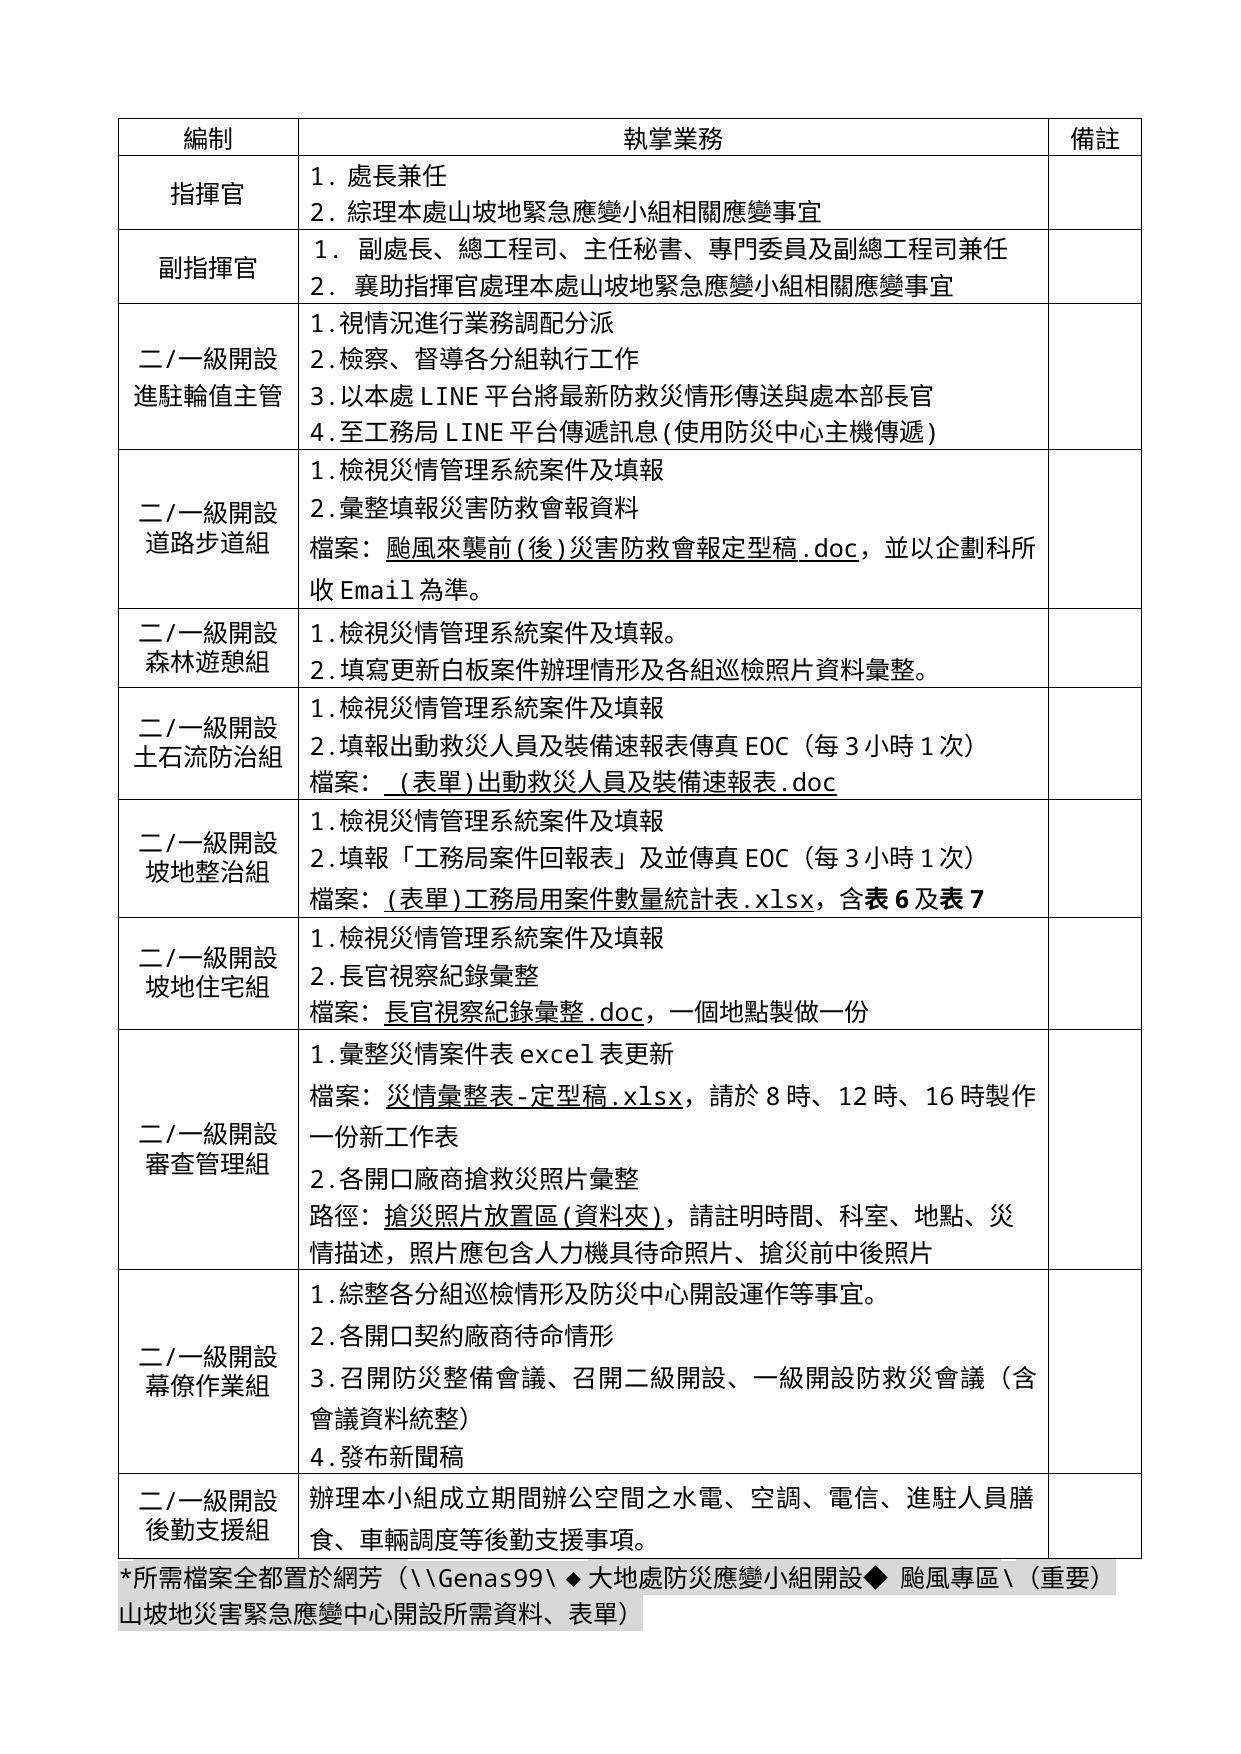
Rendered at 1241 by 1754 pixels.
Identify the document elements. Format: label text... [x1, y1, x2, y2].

table_cell [1049, 304, 1141, 448]
table_cell 二/一級開設道路步道組 [119, 450, 298, 608]
table_header 備註 [1049, 119, 1141, 155]
table_cell [1049, 230, 1141, 302]
table_cell 二/一級開設坡地住宅組 [119, 918, 298, 1029]
table_cell [1049, 1030, 1141, 1269]
table_cell 二/一級開設土石流防治組 [119, 688, 298, 799]
table_cell 1.檢視災情管理系統案件及填報 2.長官視察紀錄彙整 檔案：長官視察紀錄彙整.doc，一個地點製做一份 [299, 918, 1048, 1029]
table_cell 二/一級開設進駐輪值主管 [119, 304, 298, 448]
table_cell 二/一級開設審查管理組 [119, 1030, 298, 1269]
table_cell 1.檢視災情管理系統案件及填報 2.彙整填報災害防救會報資料 檔案：颱風來襲前(後)災害防救會報定型稿.doc，並以企劃科所收Email為準。 [299, 450, 1048, 608]
table_cell [1049, 1270, 1141, 1473]
table_cell [1049, 800, 1141, 917]
table_header 執掌業務 [299, 119, 1048, 155]
table_cell 副指揮官 [119, 230, 298, 302]
table_cell [1049, 450, 1141, 608]
table_header 編制 [119, 119, 298, 155]
table_cell [1049, 918, 1141, 1029]
table_cell 辦理本小組成立期間辦公空間之水電、空調、電信、進駐人員膳食、車輛調度等後勤支援事項。 [299, 1474, 1048, 1558]
table_cell [1049, 688, 1141, 799]
table_cell [1049, 156, 1141, 229]
table_cell 1.綜整各分組巡檢情形及防災中心開設運作等事宜。 2.各開口契約廠商待命情形 3.召開防災整備會議、召開二級開設、一級開設防救災會議（含會議資料統整） 4.發布新聞稿 [299, 1270, 1048, 1473]
table_cell 指揮官 [119, 156, 298, 229]
table_cell 二/一級開設森林遊憩組 [119, 609, 298, 687]
table_cell 二/一級開設幕僚作業組 [119, 1270, 298, 1473]
table_cell 1.彙整災情案件表excel表更新 檔案：災情彙整表-定型稿.xlsx，請於8時、12時、16時製作一份新工作表 2.各開口廠商搶救災照片彙整 路徑：搶災照片放置區(資料夾)，請註明時間、科室、地點、災情描述，照片應包含人力機具待命照片、搶災前中後照片 [299, 1030, 1048, 1269]
table_cell 1.視情況進行業務調配分派 2.檢察、督導各分組執行工作 3.以本處LINE平台將最新防救災情形傳送與處本部長官 4.至工務局LINE平台傳遞訊息(使用防災中心主機傳遞) [299, 304, 1048, 448]
table_cell 處長兼任 綜理本處山坡地緊急應變小組相關應變事宜 [299, 156, 1048, 229]
table_cell [1049, 1474, 1141, 1558]
table_cell 1.檢視災情管理系統案件及填報。 2. 填寫更新白板案件辦理情形及各組巡檢照片資料彙整。 [299, 609, 1048, 687]
table_cell 1. 副處長、總工程司、主任秘書、專門委員及副總工程司兼任 2. 襄助指揮官處理本處山坡地緊急應變小組相關應變事宜 [299, 230, 1048, 302]
text *所需檔案全都置於網芳（\\Genas99\◆大地處防災應變小組開設◆ 颱風專區\（重要）山坡地災害緊急應變中心開設所需資料、表單） [118, 1559, 1122, 1631]
table_cell [1049, 609, 1141, 687]
table_cell 二/一級開設坡地整治組 [119, 800, 298, 917]
table_cell 1.檢視災情管理系統案件及填報 2.填報「工務局案件回報表」及並傳真EOC（每3小時1次） 檔案：(表單)工務局用案件數量統計表.xlsx，含表6及表7 [299, 800, 1048, 917]
table_cell 1.檢視災情管理系統案件及填報 2.填報出動救災人員及裝備速報表傳真EOC（每3小時1次） 檔案： (表單)出動救災人員及裝備速報表.doc [299, 688, 1048, 799]
table_cell 二/一級開設 後勤支援組 [119, 1474, 298, 1558]
